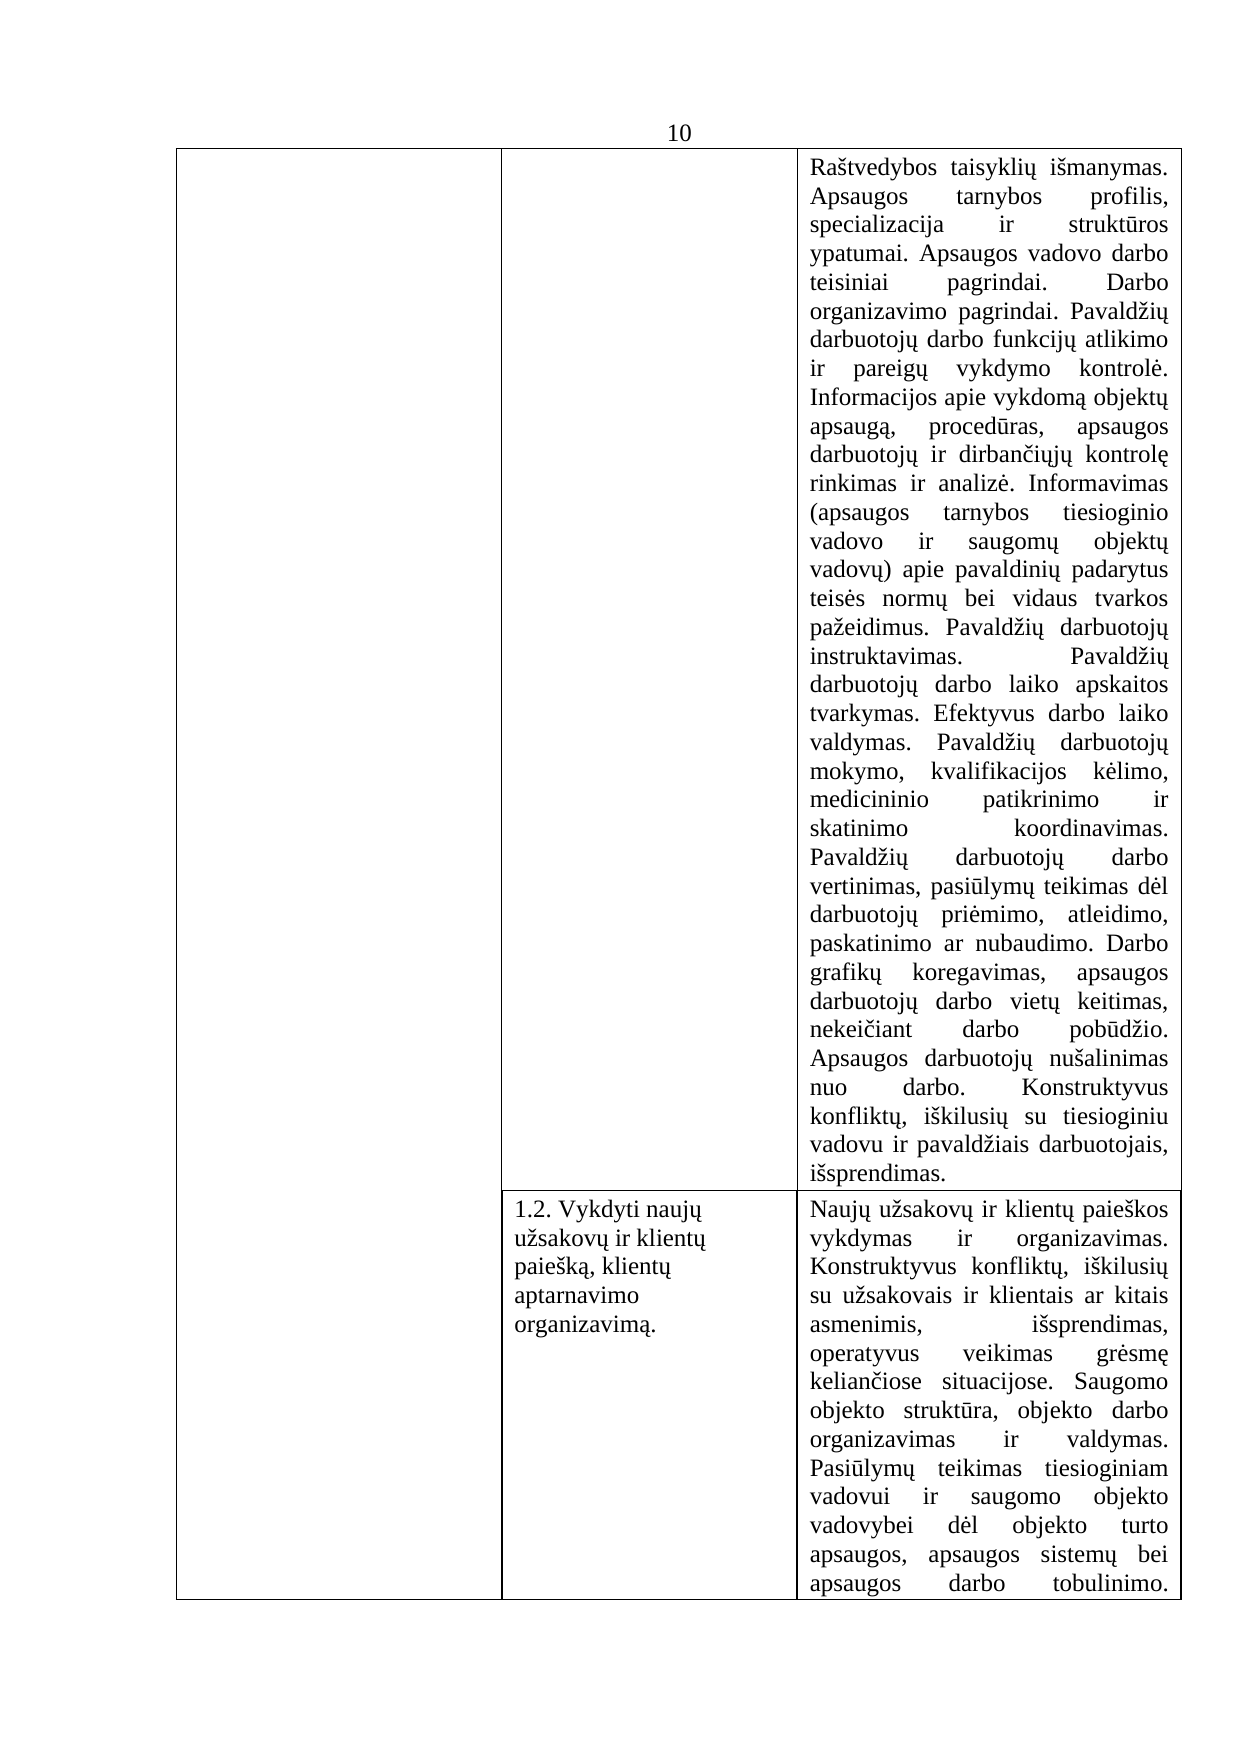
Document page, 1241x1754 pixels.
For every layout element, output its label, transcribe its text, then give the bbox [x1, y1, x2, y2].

table_cell [177, 149, 501, 1599]
table_cell 1.2. Vykdyti naujų užsakovų ir klientų paiešką, klientų aptarnavimo organizavimą. [503, 1191, 796, 1599]
table_cell Naujų užsakovų ir klientų paieškos vykdymas ir organizavimas. Konstruktyvus konfliktų, iškilusių su užsakovais ir klientais ar kitais asmenimis, išsprendimas, operatyvus veikimas grėsmę keliančiose situacijose. Saugomo objekto struktūra, objekto darbo organizavimas ir valdymas. Pasiūlymų teikimas tiesioginiam vadovui ir saugomo objekto vadovybei dėl objekto turto apsaugos, apsaugos sistemų bei apsaugos darbo tobulinimo. [798, 1191, 1180, 1599]
table_cell Raštvedybos taisyklių išmanymas. Apsaugos tarnybos profilis, specializacija ir struktūros ypatumai. Apsaugos vadovo darbo teisiniai pagrindai. Darbo organizavimo pagrindai. Pavaldžių darbuotojų darbo funkcijų atlikimo ir pareigų vykdymo kontrolė. Informacijos apie vykdomą objektų apsaugą, procedūras, apsaugos darbuotojų ir dirbančiųjų kontrolę rinkimas ir analizė. Informavimas (apsaugos tarnybos tiesioginio vadovo ir saugomų objektų vadovų) apie pavaldinių padarytus teisės normų bei vidaus tvarkos pažeidimus. Pavaldžių darbuotojų instruktavimas. Pavaldžių darbuotojų darbo laiko apskaitos tvarkymas. Efektyvus darbo laiko valdymas. Pavaldžių darbuotojų mokymo, kvalifikacijos kėlimo, medicininio patikrinimo ir skatinimo koordinavimas. Pavaldžių darbuotojų darbo vertinimas, pasiūlymų teikimas dėl darbuotojų priėmimo, atleidimo, paskatinimo ar nubaudimo. Darbo grafikų koregavimas, apsaugos darbuotojų darbo vietų keitimas, nekeičiant darbo pobūdžio. Apsaugos darbuotojų nušalinimas nuo darbo. Konstruktyvus konfliktų, iškilusių su tiesioginiu vadovu ir pavaldžiais darbuotojais, išsprendimas. [798, 149, 1181, 1190]
table_cell [502, 149, 797, 1190]
